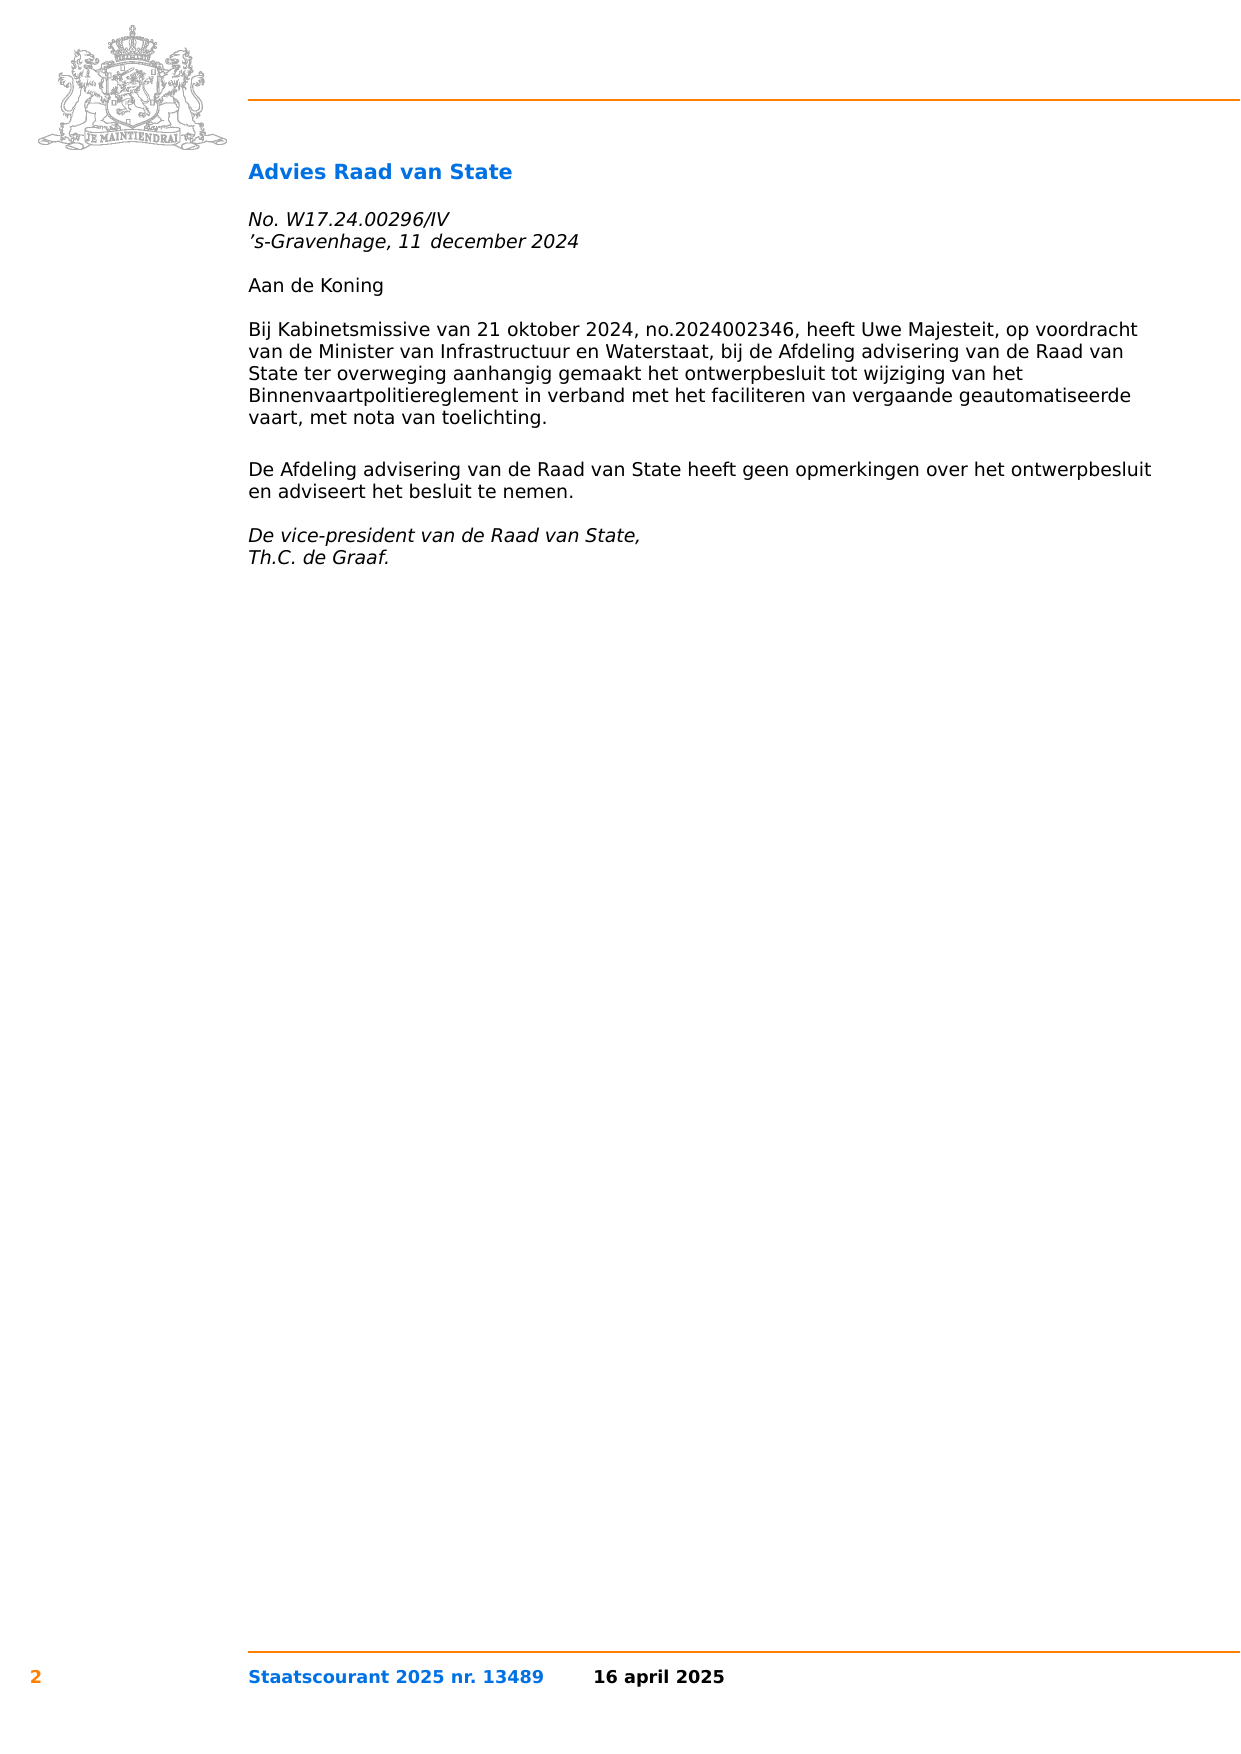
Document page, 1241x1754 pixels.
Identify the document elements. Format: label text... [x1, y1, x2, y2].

text De vice-president van de Raad van State, Th.C. de Graaf. [248, 524, 1163, 568]
text Bij Kabinetsmissive van 21 oktober 2024, no.2024002346, heeft Uwe Majesteit, op voordracht van de Minister van Infrastructuur en Waterstaat, bij de Afdeling advisering van de Raad van State ter overweging aanhangig gemaakt het ontwerpbesluit tot wijziging van het Binnenvaartpolitiereglement in verband met het faciliteren van vergaande geautomatiseerde vaart, met nota van toelichting. [248, 319, 1163, 429]
text ’s-Gravenhage, 11 december 2024 [248, 231, 1163, 253]
text Aan de Koning [248, 275, 1163, 297]
text De Afdeling advisering van de Raad van State heeft geen opmerkingen over het ontwerpbesluit en adviseert het besluit te nemen. [248, 459, 1163, 503]
text No. W17.24.00296/IV [248, 209, 1163, 231]
subtitle Advies Raad van State [248, 160, 1163, 184]
picture [38, 25, 227, 150]
